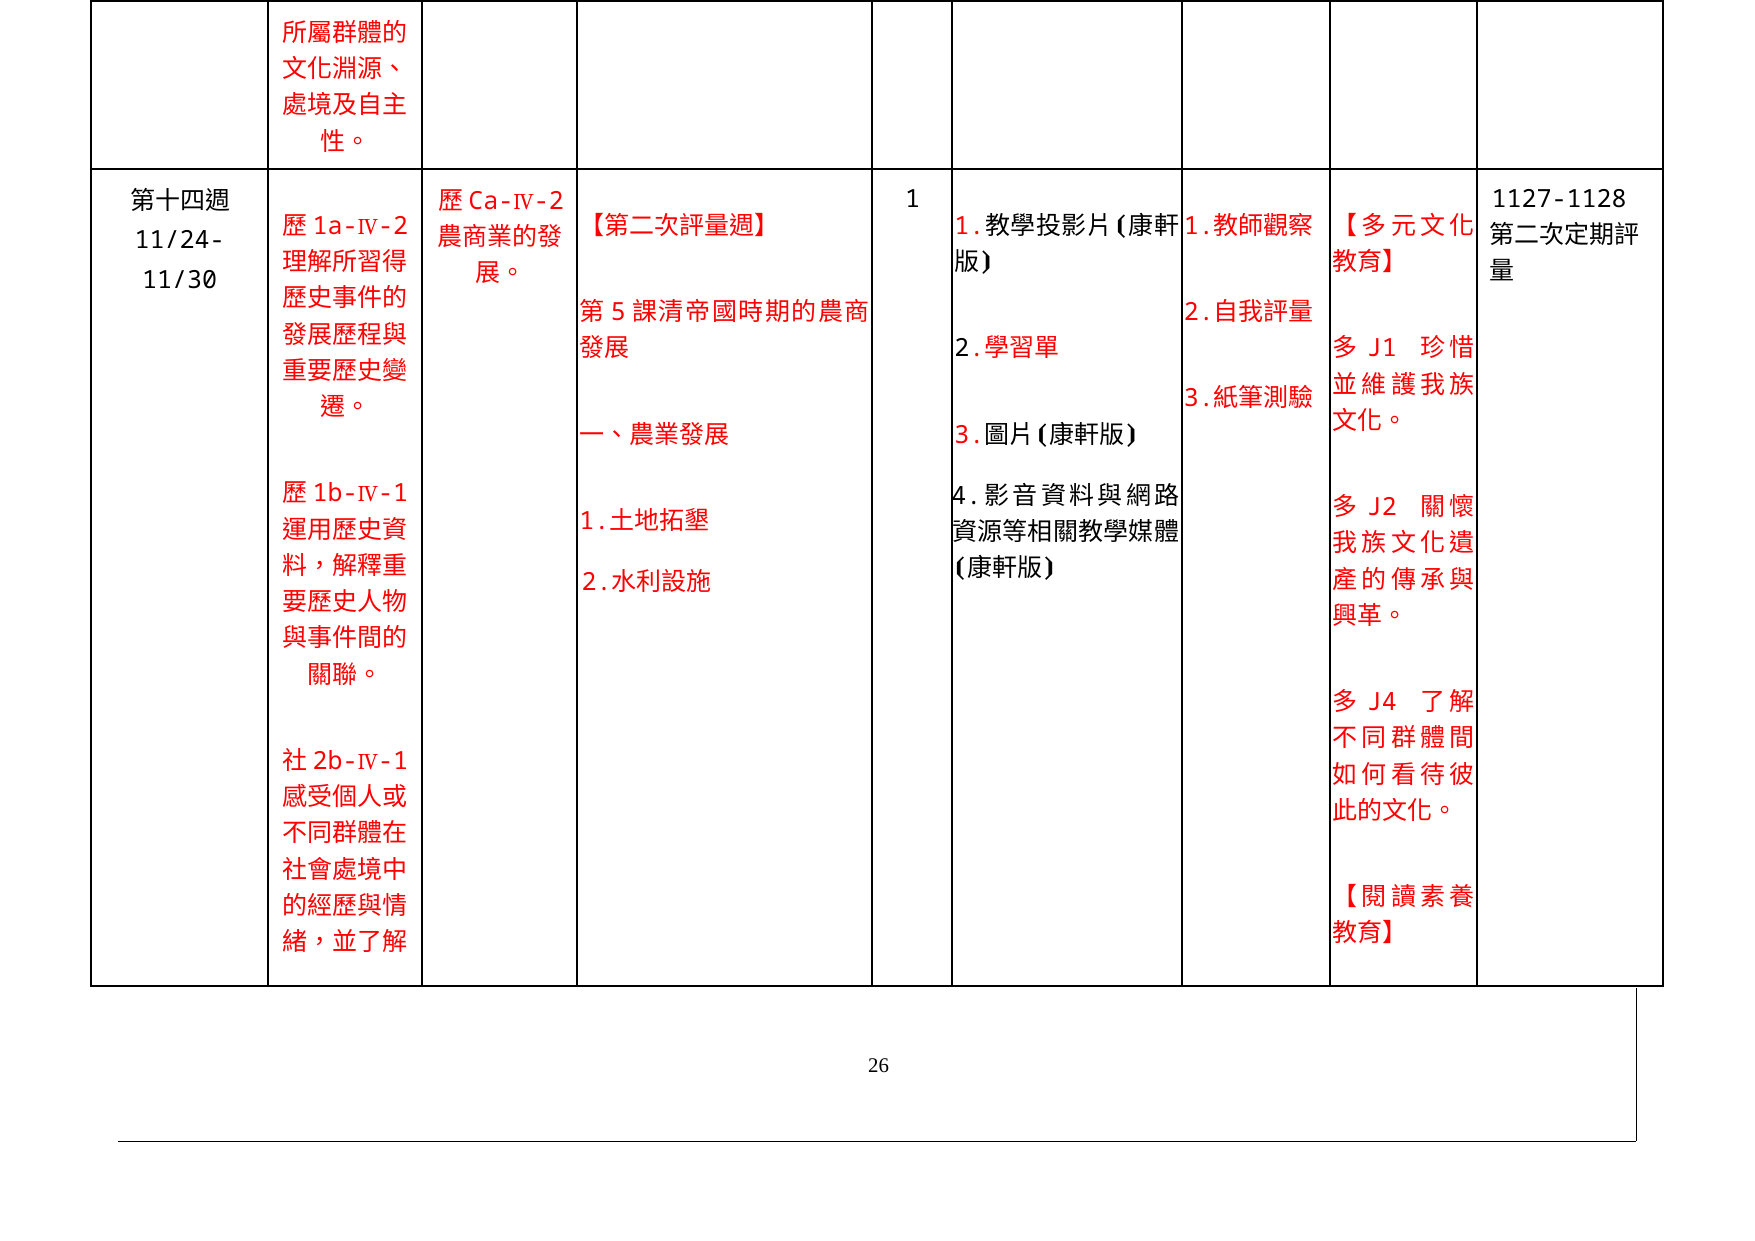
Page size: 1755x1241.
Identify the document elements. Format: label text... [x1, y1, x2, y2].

table_cell 所屬群體的文化淵源、處境及自主性。 [269, 2, 421, 168]
table_cell 1.教學投影片⦗康軒版⦘ 2.學習單 3.圖片⦗康軒版⦘ 4.影音資料與網路資源等相關教學媒體⦗康軒版⦘ [953, 170, 1181, 984]
table_cell 1 [873, 170, 951, 984]
table_cell 1127-1128第二次定期評量 [1478, 170, 1662, 984]
table_cell [92, 2, 267, 168]
table_cell 歷Ca-Ⅳ-2 農商業的發展。 [423, 170, 576, 984]
table_cell 第十四週11/24-11/30 [92, 170, 267, 984]
table_cell [1183, 2, 1329, 168]
table_cell [578, 2, 871, 168]
table_cell 【第二次評量週】 第5課清帝國時期的農商發展 一、農業發展 1.土地拓墾 2.水利設施 [578, 170, 871, 984]
table_cell [1478, 2, 1662, 168]
table_cell [1331, 2, 1476, 168]
table_cell [423, 2, 576, 168]
table_cell [953, 2, 1181, 168]
table_cell 歷1a-Ⅳ-2 理解所習得歷史事件的發展歷程與重要歷史變遷。 歷1b-Ⅳ-1 運用歷史資料，解釋重要歷史人物與事件間的關聯。 社2b-Ⅳ-1 感受個人或不同群體在社會處境中的經歷與情緒，並了解 [269, 170, 421, 984]
table_cell 1.教師觀察 2.自我評量 3.紙筆測驗 [1183, 170, 1329, 984]
table_cell 【多元文化教育】 多J1 珍惜並維護我族文化。 多J2 關懷我族文化遺產的傳承與興革。 多J4 了解不同群體間如何看待彼此的文化。 【閱讀素養教育】 [1331, 170, 1476, 984]
table_cell [873, 2, 951, 168]
